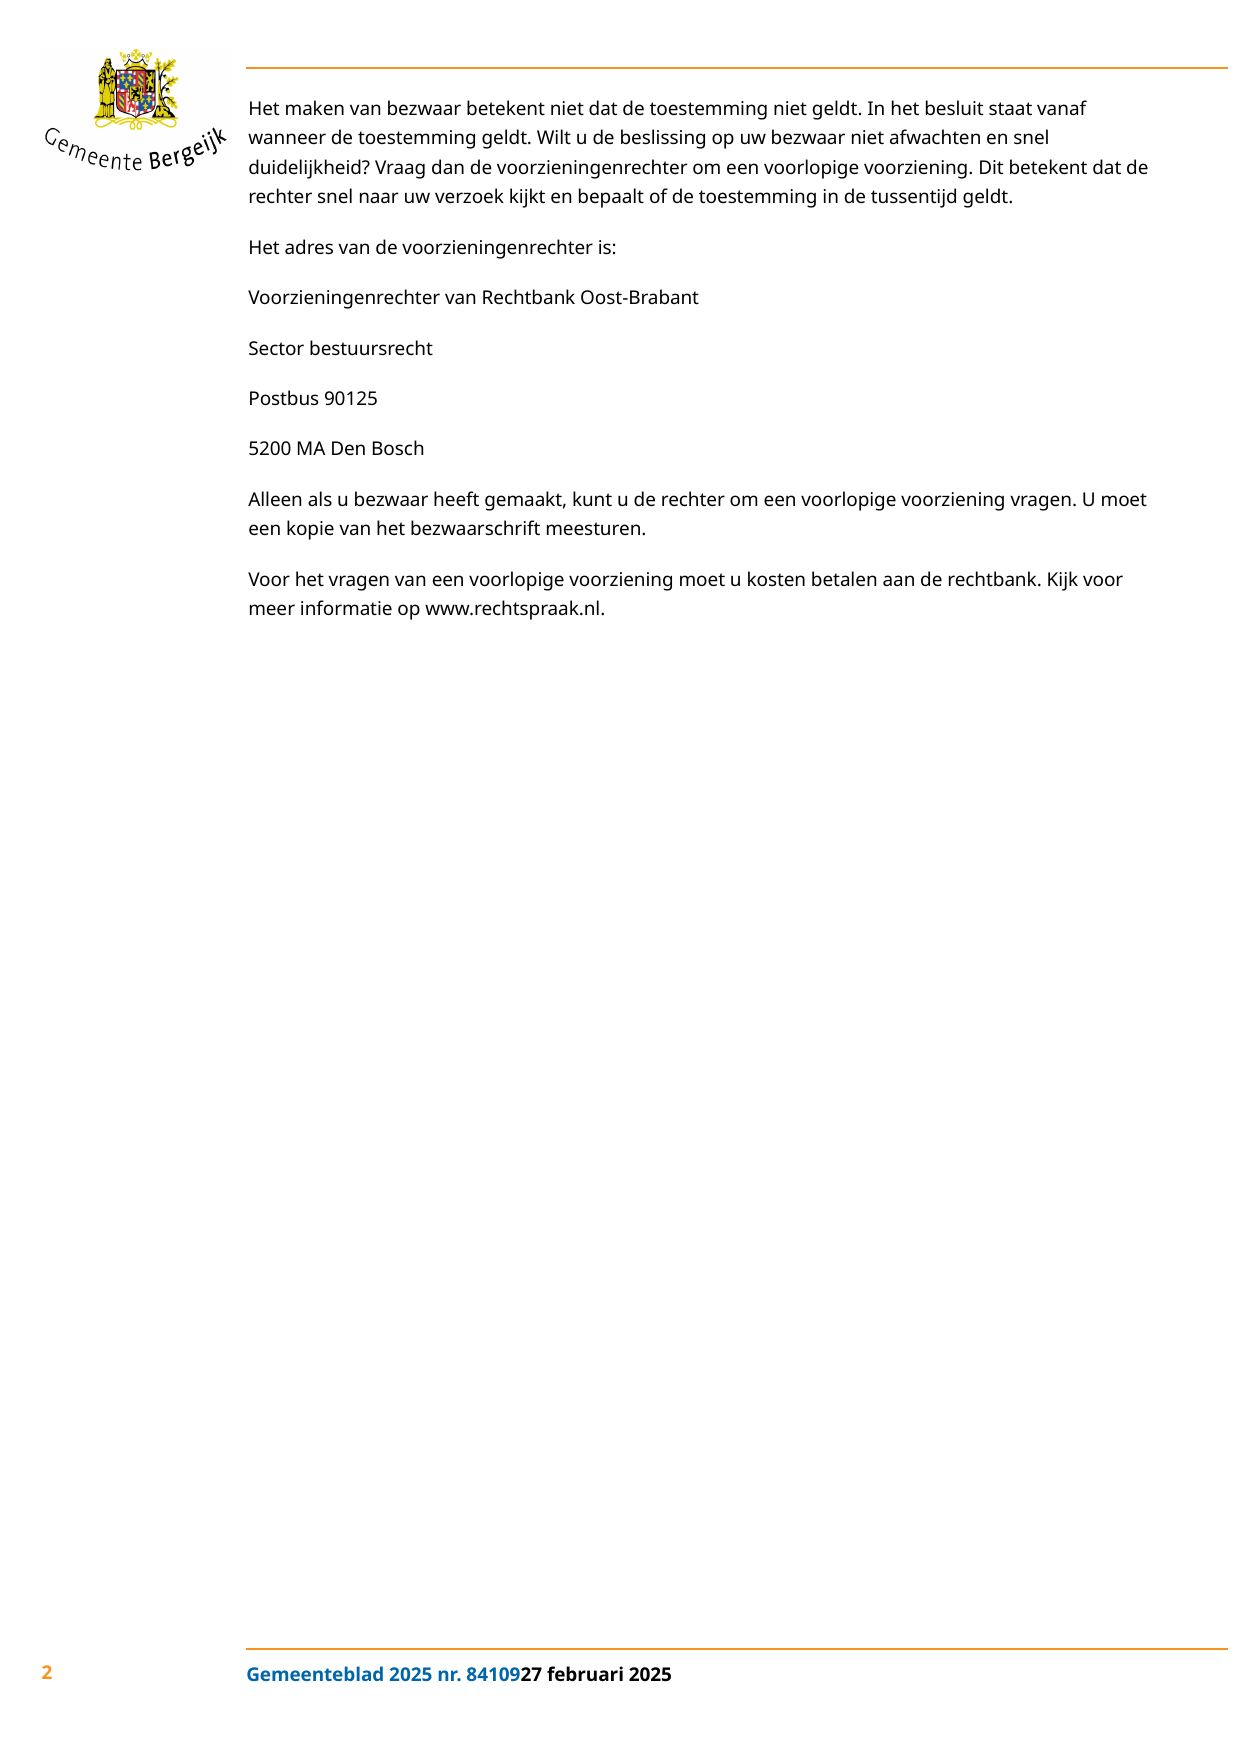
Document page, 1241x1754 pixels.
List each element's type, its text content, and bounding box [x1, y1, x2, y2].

text Voorzieningenrechter van Rechtbank Oost-Brabant [248, 284, 1152, 310]
text Alleen als u bezwaar heeft gemaakt, kunt u de rechter om een voorlopige voorziening vragen. U moet een kopie van het bezwaarschrift meesturen. [248, 486, 1152, 541]
text Het adres van de voorzieningenrechter is: [248, 234, 1152, 260]
text 5200 MA Den Bosch [248, 436, 1152, 461]
text Postbus 90125 [248, 385, 1152, 411]
text Het maken van bezwaar betekent niet dat de toestemming niet geldt. In het besluit staat vanaf wanneer de toestemming geldt. Wilt u de beslissing op uw bezwaar niet afwachten en snel duidelijkheid? Vraag dan de voorzieningenrechter om een voorlopige voorziening. Dit betekent dat de rechter snel naar uw verzoek kijkt en bepaalt of de toestemming in de tussentijd geldt. [248, 95, 1152, 209]
text Sector bestuursrecht [248, 335, 1152, 361]
text Voor het vragen van een voorlopige voorziening moet u kosten betalen aan de rechtbank. Kijk voor meer informatie op www.rechtspraak.nl. [248, 566, 1152, 621]
picture [41, 47, 231, 172]
